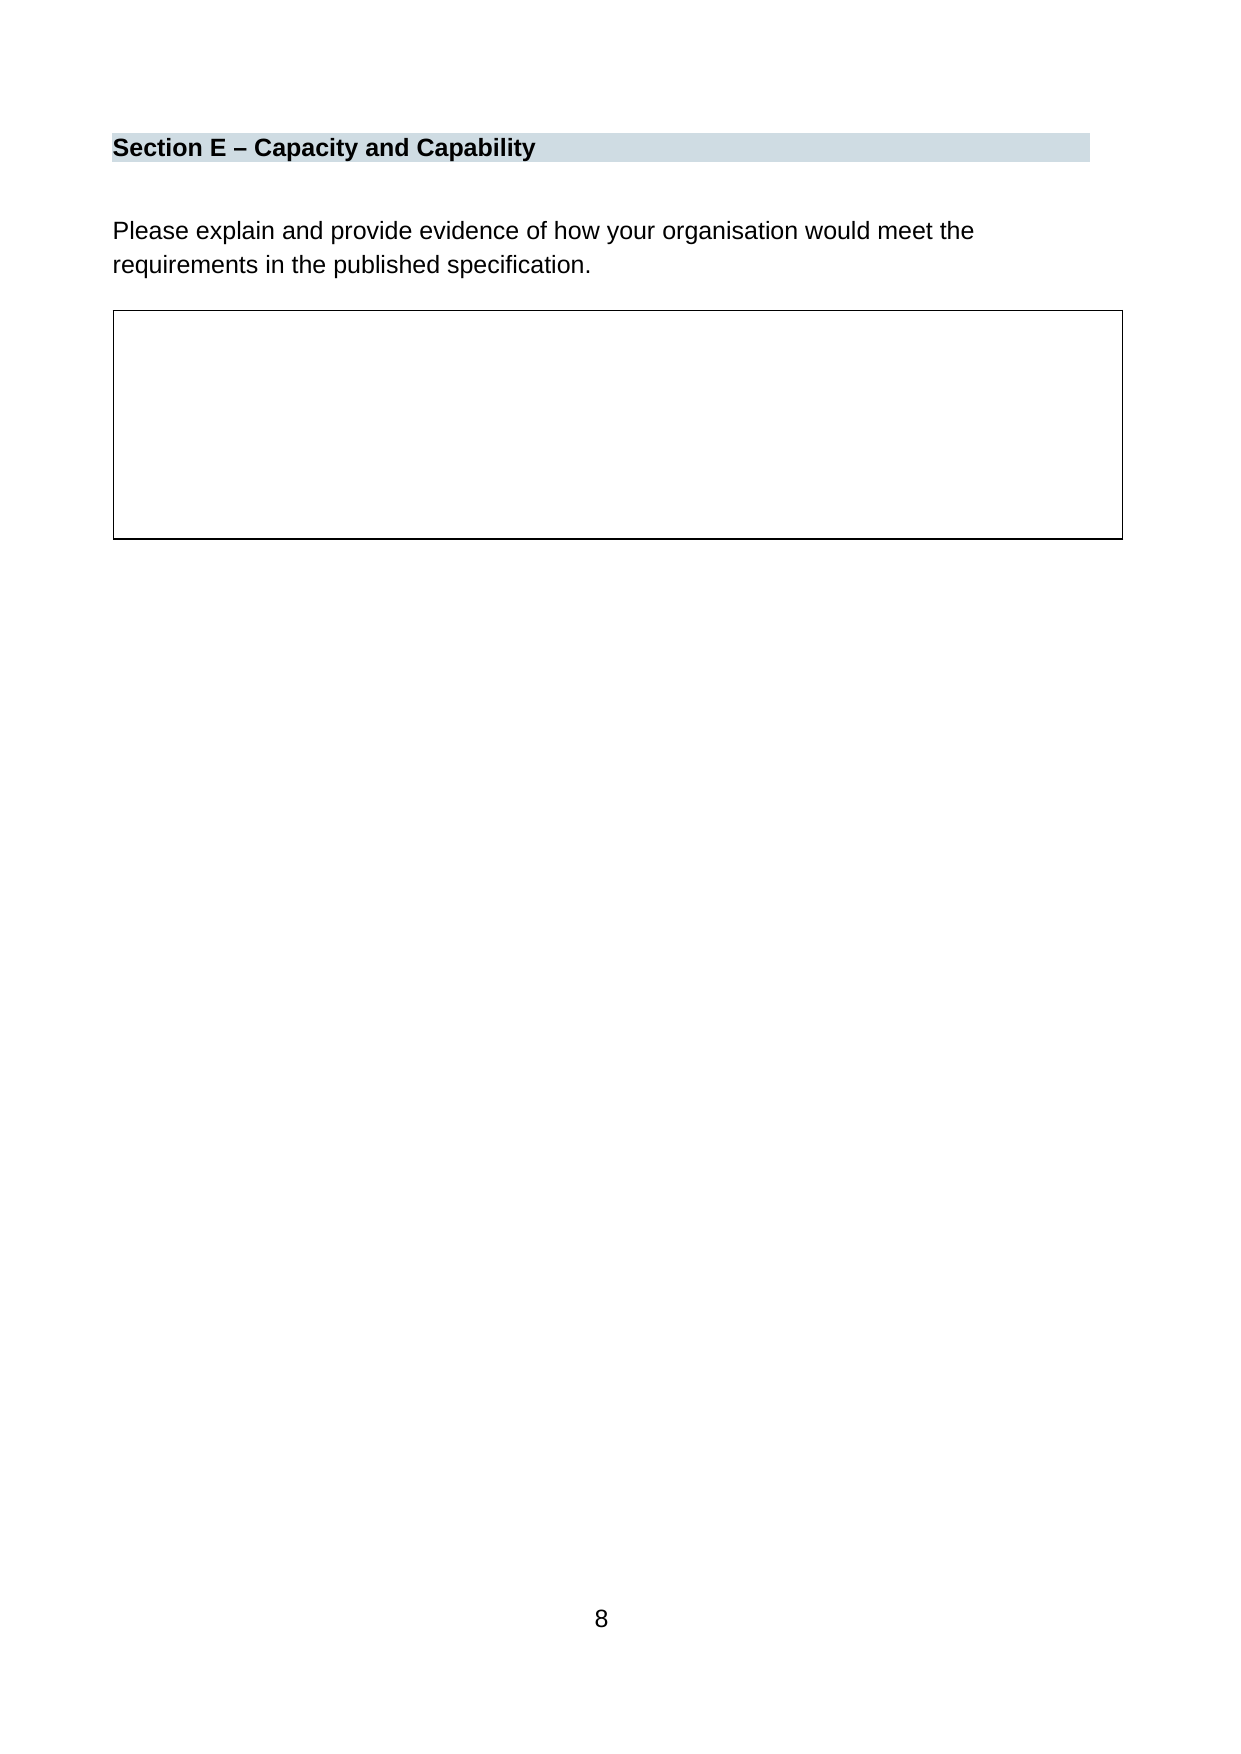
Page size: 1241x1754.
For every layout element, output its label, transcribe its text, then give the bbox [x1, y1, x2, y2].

subtitle Section E – Capacity and Capability [536, 133, 1090, 162]
text Please explain and provide evidence of how your organisation would meet the requirements in the published specification. [112, 216, 1090, 279]
